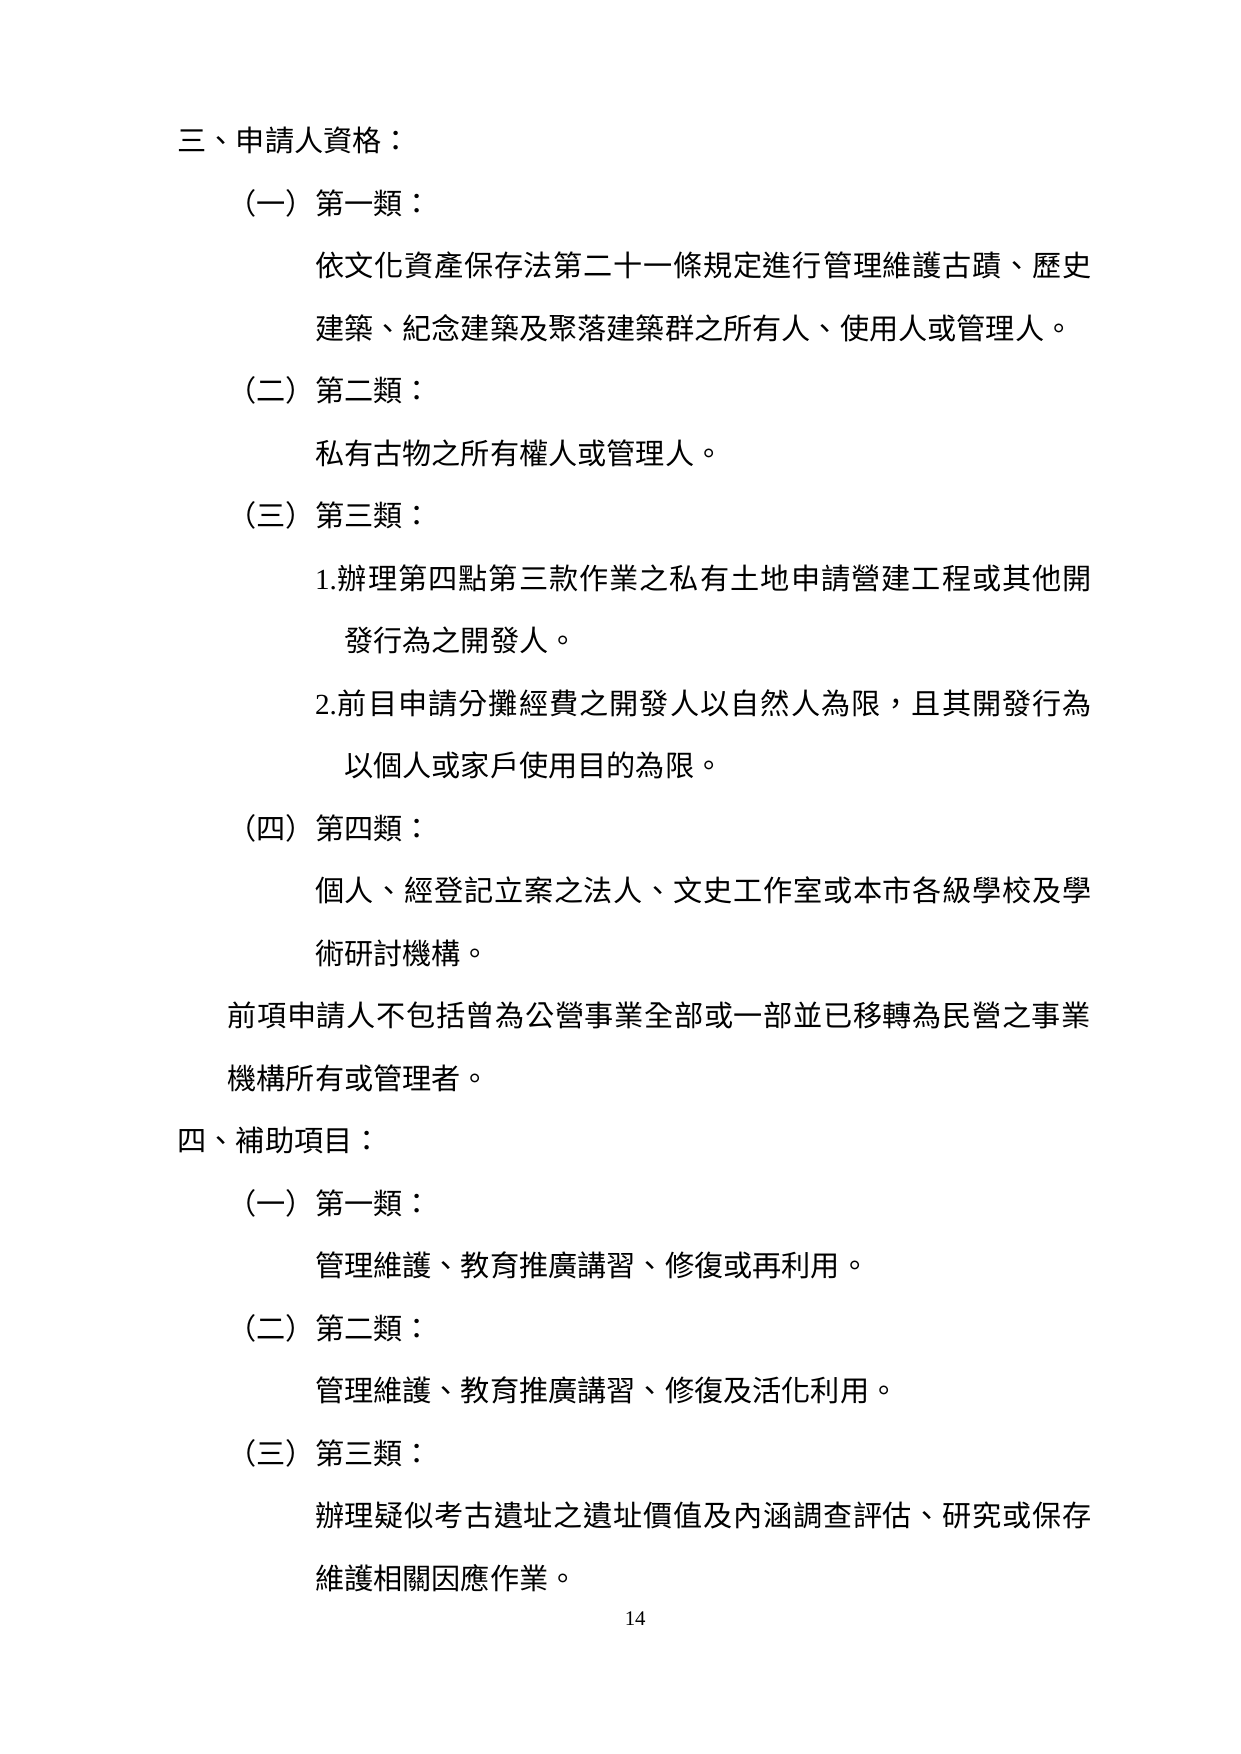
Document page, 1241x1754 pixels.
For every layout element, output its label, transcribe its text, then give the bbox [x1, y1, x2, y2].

text 管理維護、教育推廣講習、修復或再利用。 [315, 1222, 1092, 1285]
text （二）第二類： [227, 347, 1092, 410]
text 前項申請人不包括曾為公營事業全部或一部並已移轉為民營之事業機構所有或管理者。 [227, 972, 1092, 1097]
text （一）第一類： [227, 1160, 1092, 1222]
text 1.辦理第四點第三款作業之私有土地申請營建工程或其他開發行為之開發人。 [315, 535, 1092, 660]
text 管理維護、教育推廣講習、修復及活化利用。 [315, 1347, 1092, 1410]
text 2.前目申請分攤經費之開發人以自然人為限，且其開發行為以個人或家戶使用目的為限。 [315, 660, 1092, 785]
text 個人、經登記立案之法人、文史工作室或本市各級學校及學術研討機構。 [315, 847, 1092, 972]
text （二）第二類： [227, 1285, 1092, 1347]
text （一）第一類： [227, 160, 1092, 222]
text 四、補助項目： [177, 1097, 1092, 1160]
text 私有古物之所有權人或管理人。 [315, 410, 1092, 472]
text （四）第四類： [227, 785, 1092, 847]
text （三）第三類： [227, 472, 1092, 535]
text （三）第三類： [227, 1410, 1092, 1472]
text 辦理疑似考古遺址之遺址價值及內涵調查評估、研究或保存維護相關因應作業。 [315, 1472, 1092, 1597]
text 依文化資產保存法第二十一條規定進行管理維護古蹟、歷史建築、紀念建築及聚落建築群之所有人、使用人或管理人。 [315, 222, 1092, 347]
text 三、申請人資格： [177, 97, 1092, 160]
